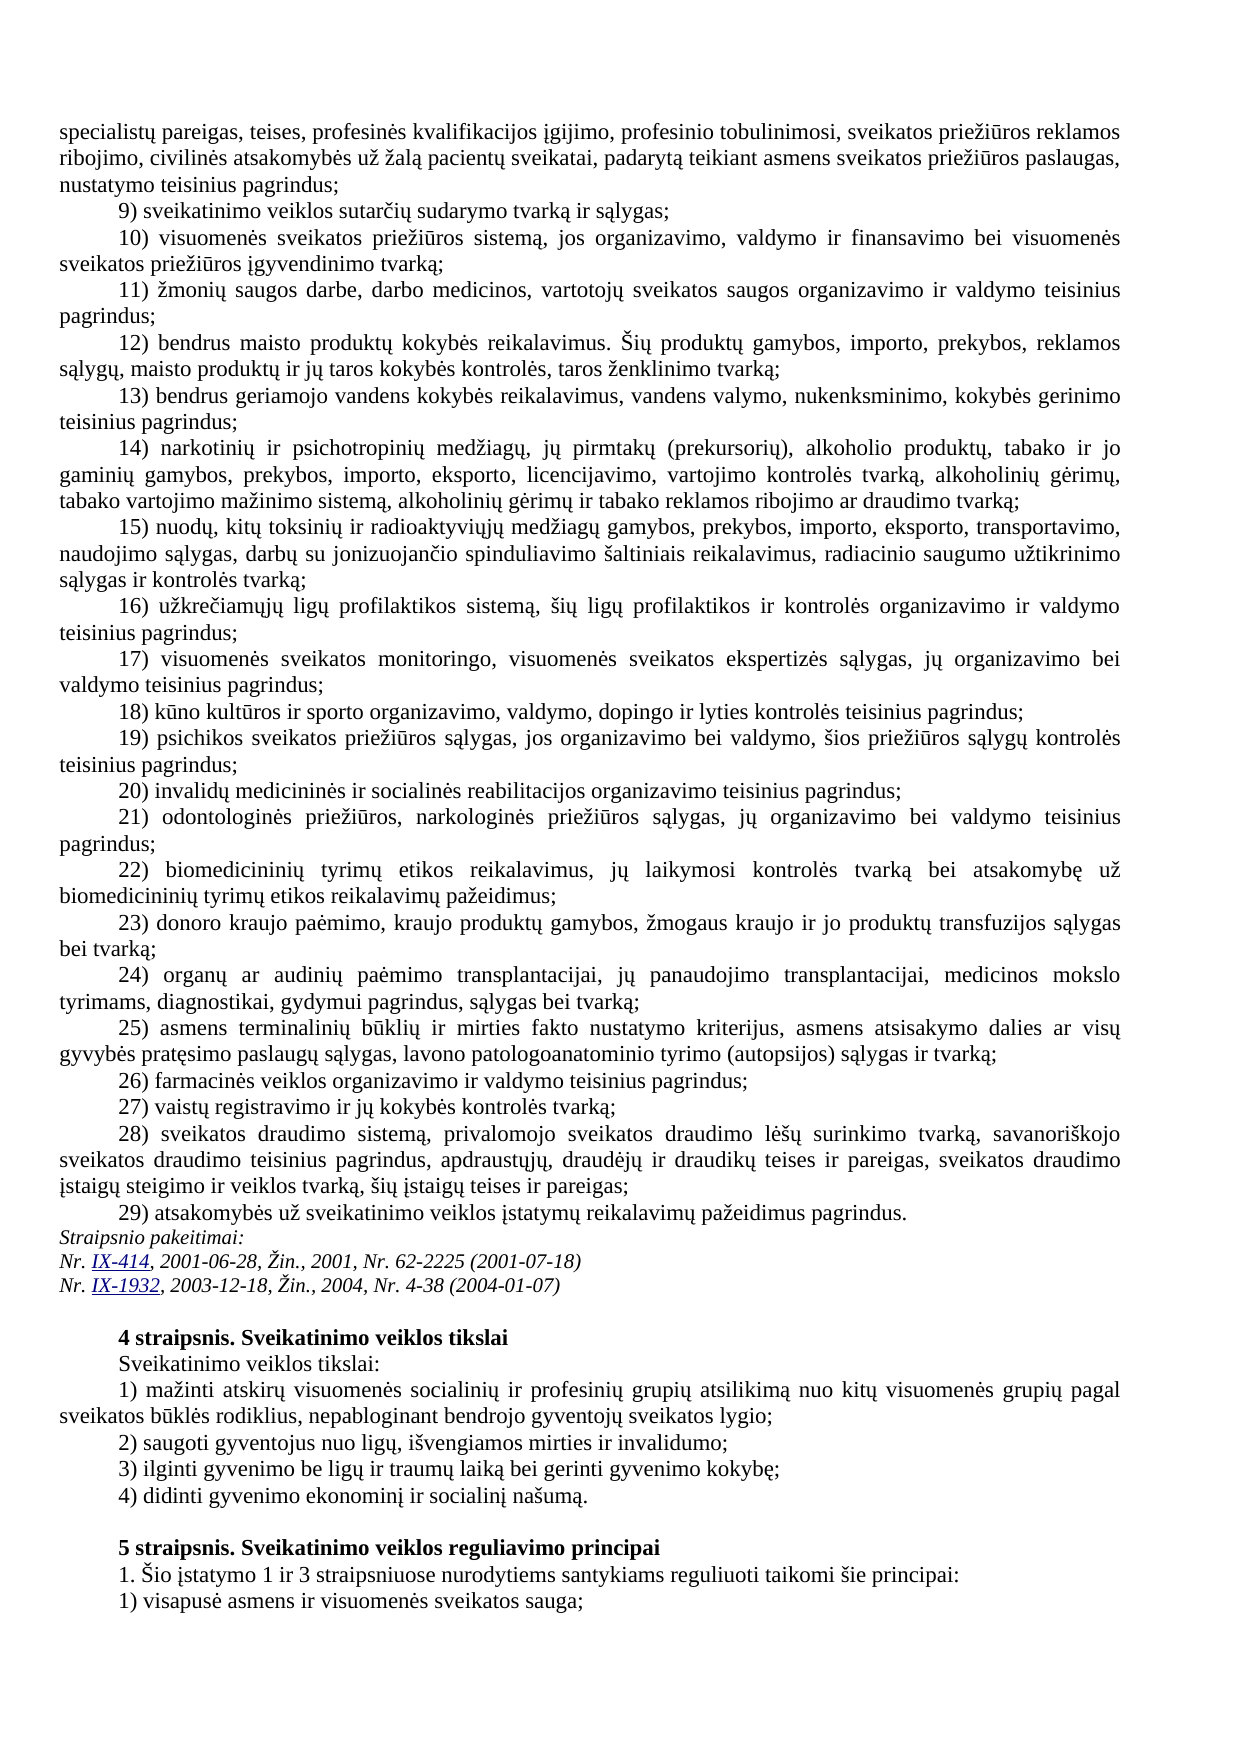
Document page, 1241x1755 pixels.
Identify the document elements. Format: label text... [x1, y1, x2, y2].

text 16) užkrečiamųjų ligų profilaktikos sistemą, šių ligų profilaktikos ir kontrolės organizavimo ir valdymo teisinius pagrindus; [59, 592, 1122, 645]
text 25) asmens terminalinių būklių ir mirties fakto nustatymo kriterijus, asmens atsisakymo dalies ar visų gyvybės pratęsimo paslaugų sąlygas, lavono patologoanatominio tyrimo (autopsijos) sąlygas ir tvarką; [59, 1014, 1122, 1067]
text 28) sveikatos draudimo sistemą, privalomojo sveikatos draudimo lėšų surinkimo tvarką, savanoriškojo sveikatos draudimo teisinius pagrindus, apdraustųjų, draudėjų ir draudikų teises ir pareigas, sveikatos draudimo įstaigų steigimo ir veiklos tvarką, šių įstaigų teises ir pareigas; [59, 1119, 1122, 1199]
text 26) farmacinės veiklos organizavimo ir valdymo teisinius pagrindus; [59, 1067, 1122, 1093]
text 14) narkotinių ir psichotropinių medžiagų, jų pirmtakų (prekursorių), alkoholio produktų, tabako ir jo gaminių gamybos, prekybos, importo, eksporto, licencijavimo, vartojimo kontrolės tvarką, alkoholinių gėrimų, tabako vartojimo mažinimo sistemą, alkoholinių gėrimų ir tabako reklamos ribojimo ar draudimo tvarką; [59, 434, 1122, 513]
text 20) invalidų medicininės ir socialinės reabilitacijos organizavimo teisinius pagrindus; [59, 777, 1122, 803]
text 2) saugoti gyventojus nuo ligų, išvengiamos mirties ir invalidumo; [59, 1429, 1122, 1455]
text 22) biomedicininių tyrimų etikos reikalavimus, jų laikymosi kontrolės tvarką bei atsakomybę už biomedicininių tyrimų etikos reikalavimų pažeidimus; [59, 856, 1122, 909]
text Nr. IX-414, 2001-06-28, Žin., 2001, Nr. 62-2225 (2001-07-18) [59, 1249, 1122, 1273]
text 11) žmonių saugos darbe, darbo medicinos, vartotojų sveikatos saugos organizavimo ir valdymo teisinius pagrindus; [59, 276, 1122, 329]
text 4) didinti gyvenimo ekonominį ir socialinį našumą. [59, 1482, 1122, 1508]
text 13) bendrus geriamojo vandens kokybės reikalavimus, vandens valymo, nukenksminimo, kokybės gerinimo teisinius pagrindus; [59, 382, 1122, 434]
text 27) vaistų registravimo ir jų kokybės kontrolės tvarką; [59, 1093, 1122, 1119]
text 19) psichikos sveikatos priežiūros sąlygas, jos organizavimo bei valdymo, šios priežiūros sąlygų kontrolės teisinius pagrindus; [59, 724, 1122, 777]
text Sveikatinimo veiklos tikslai: [59, 1350, 1122, 1376]
text 10) visuomenės sveikatos priežiūros sistemą, jos organizavimo, valdymo ir finansavimo bei visuomenės sveikatos priežiūros įgyvendinimo tvarką; [59, 223, 1122, 276]
text 18) kūno kultūros ir sporto organizavimo, valdymo, dopingo ir lyties kontrolės teisinius pagrindus; [59, 698, 1122, 724]
text 15) nuodų, kitų toksinių ir radioaktyviųjų medžiagų gamybos, prekybos, importo, eksporto, transportavimo, naudojimo sąlygas, darbų su jonizuojančio spinduliavimo šaltiniais reikalavimus, radiacinio saugumo užtikrinimo sąlygas ir kontrolės tvarką; [59, 513, 1122, 592]
text 1) mažinti atskirų visuomenės socialinių ir profesinių grupių atsilikimą nuo kitų visuomenės grupių pagal sveikatos būklės rodiklius, nepabloginant bendrojo gyventojų sveikatos lygio; [59, 1376, 1122, 1429]
text Nr. IX-1932, 2003-12-18, Žin., 2004, Nr. 4-38 (2004-01-07) [59, 1273, 1122, 1297]
text 12) bendrus maisto produktų kokybės reikalavimus. Šių produktų gamybos, importo, prekybos, reklamos sąlygų, maisto produktų ir jų taros kokybės kontrolės, taros ženklinimo tvarką; [59, 329, 1122, 382]
text 3) ilginti gyvenimo be ligų ir traumų laiką bei gerinti gyvenimo kokybę; [59, 1455, 1122, 1482]
text 21) odontologinės priežiūros, narkologinės priežiūros sąlygas, jų organizavimo bei valdymo teisinius pagrindus; [59, 803, 1122, 856]
text 4 straipsnis. Sveikatinimo veiklos tikslai [59, 1323, 1122, 1350]
text 29) atsakomybės už sveikatinimo veiklos įstatymų reikalavimų pažeidimus pagrindus. [59, 1199, 1122, 1225]
text 23) donoro kraujo paėmimo, kraujo produktų gamybos, žmogaus kraujo ir jo produktų transfuzijos sąlygas bei tvarką; [59, 909, 1122, 961]
text 17) visuomenės sveikatos monitoringo, visuomenės sveikatos ekspertizės sąlygas, jų organizavimo bei valdymo teisinius pagrindus; [59, 645, 1122, 698]
text 9) sveikatinimo veiklos sutarčių sudarymo tvarką ir sąlygas; [59, 197, 1122, 223]
text 24) organų ar audinių paėmimo transplantacijai, jų panaudojimo transplantacijai, medicinos mokslo tyrimams, diagnostikai, gydymui pagrindus, sąlygas bei tvarką; [59, 961, 1122, 1014]
text 1. Šio įstatymo 1 ir 3 straipsniuose nurodytiems santykiams reguliuoti taikomi šie principai: [59, 1561, 1122, 1587]
text Straipsnio pakeitimai: [59, 1225, 1122, 1249]
text 1) visapusė asmens ir visuomenės sveikatos sauga; [59, 1587, 1122, 1613]
text 5 straipsnis. Sveikatinimo veiklos reguliavimo principai [59, 1534, 1122, 1561]
text specialistų pareigas, teises, profesinės kvalifikacijos įgijimo, profesinio tobulinimosi, sveikatos priežiūros reklamos ribojimo, civilinės atsakomybės už žalą pacientų sveikatai, padarytą teikiant asmens sveikatos priežiūros paslaugas, nustatymo teisinius pagrindus; [59, 118, 1122, 197]
